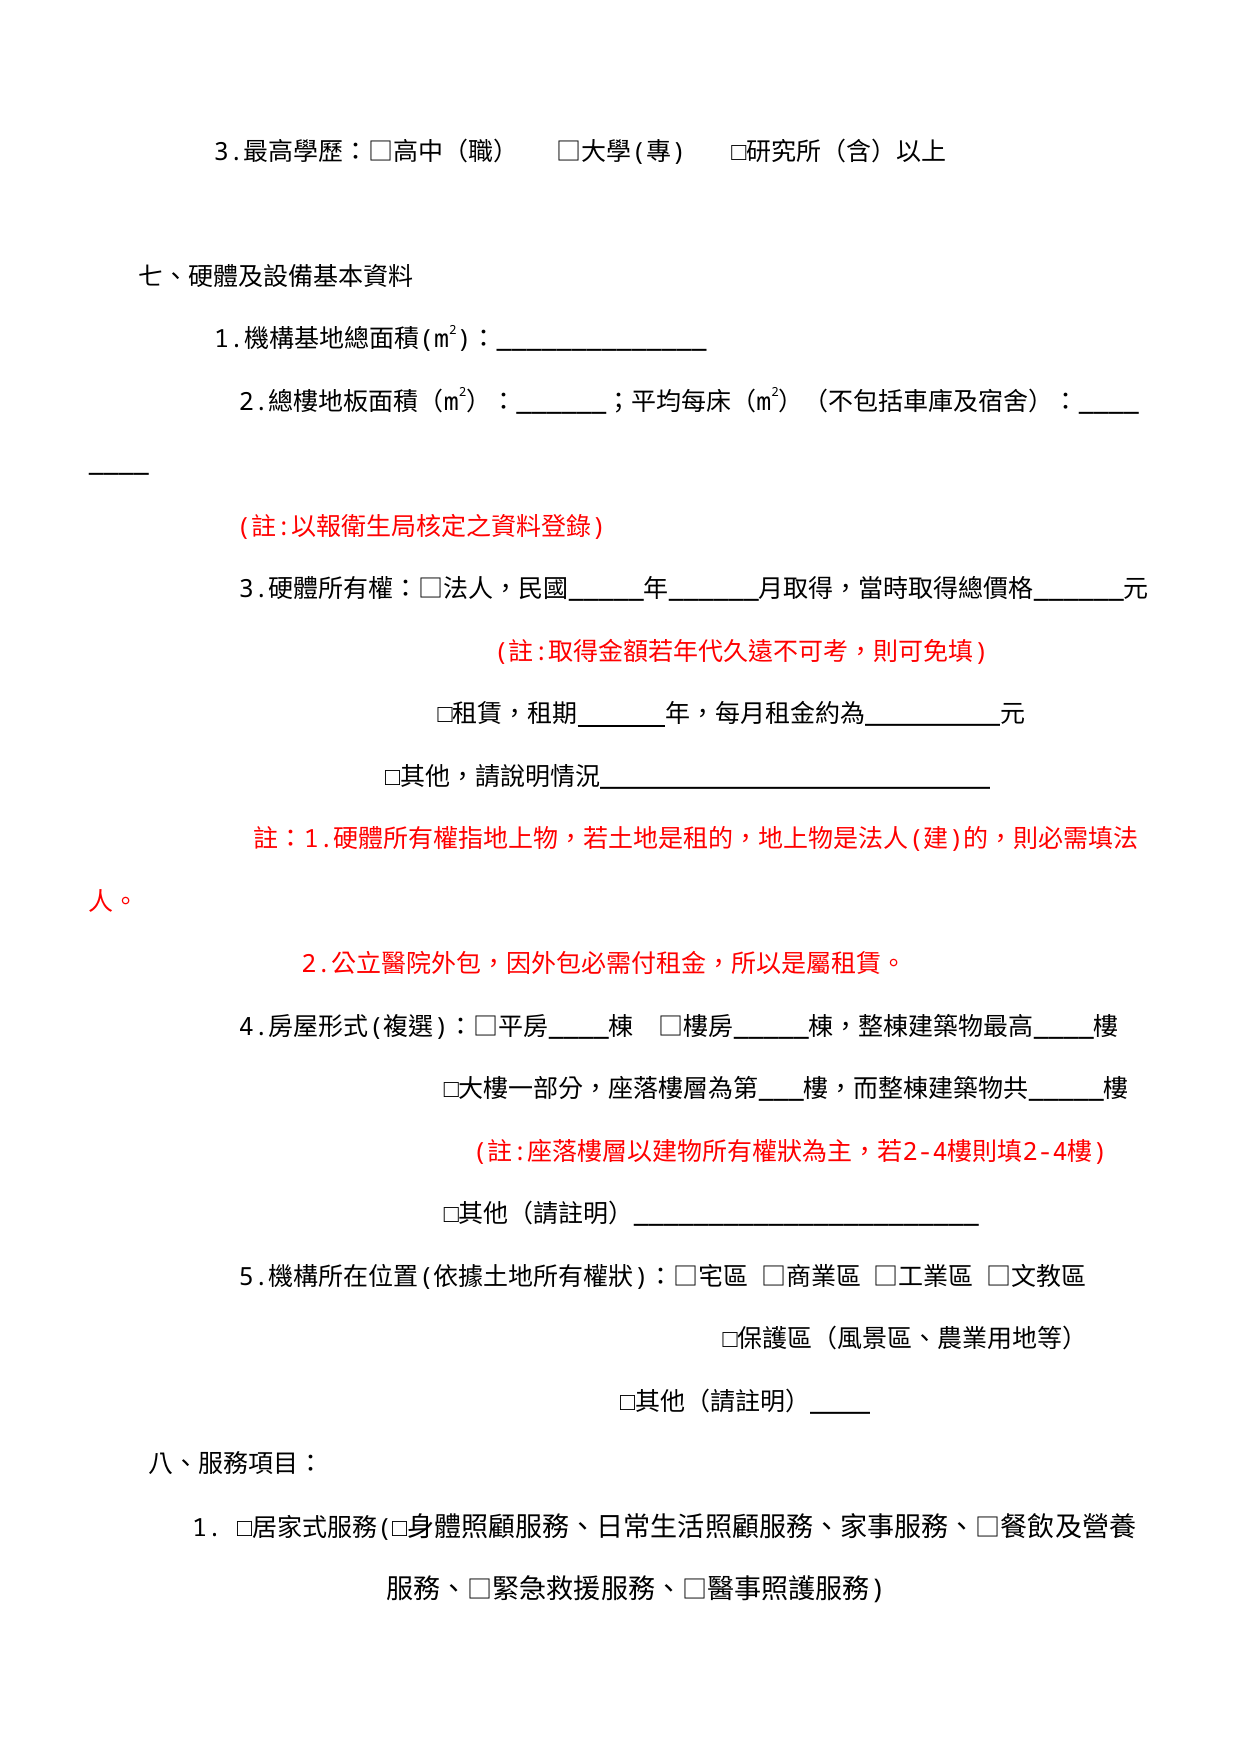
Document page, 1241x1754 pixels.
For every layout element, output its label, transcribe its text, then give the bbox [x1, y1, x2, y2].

text 4.房屋形式(複選)：□平房____棟 □樓房_____棟，整棟建築物最高____樓 [89, 983, 1152, 1045]
text 2.公立醫院外包，因外包必需付租金，所以是屬租賃。 [89, 920, 1152, 983]
text □租賃，租期 年，每月租金約為_________元 [89, 670, 1152, 733]
text 5.機構所在位置(依據土地所有權狀)：□宅區 □商業區 □工業區 □文教區 [89, 1233, 1152, 1295]
text 註：1.硬體所有權指地上物，若土地是租的，地上物是法人(建)的，則必需填法人。 [89, 795, 1152, 920]
text (註:以報衛生局核定之資料登錄) [89, 483, 1152, 545]
text 1. □居家式服務(□身體照顧服務、日常生活照顧服務、家事服務、□餐飲及營養服務、□緊急救援服務、□醫事照護服務) [192, 1483, 1152, 1608]
text □其他（請註明）____ [70, 1358, 1152, 1420]
text 3.硬體所有權：□法人，民國_____年______月取得，當時取得總價格______元 [89, 545, 1152, 608]
text □其他，請說明情況__________________________ [89, 733, 1152, 795]
text □其他（請註明）_______________________ [339, 1170, 1152, 1233]
text □大樓一部分，座落樓層為第___樓，而整棟建築物共_____樓 [339, 1045, 1152, 1108]
text (註:取得金額若年代久遠不可考，則可免填) [89, 608, 1152, 670]
text 3.最高學歷：□高中（職） □大學(專) □研究所（含）以上 [89, 108, 1152, 170]
text 2.總樓地板面積（m2）：______；平均每床（m2）（不包括車庫及宿舍）：________ [89, 358, 1152, 483]
text (註:座落樓層以建物所有權狀為主，若2-4樓則填2-4樓) [339, 1108, 1152, 1170]
text 八、服務項目： [89, 1420, 1152, 1483]
text □保護區（風景區、農業用地等） [89, 1295, 1152, 1358]
text 1.機構基地總面積(m2)：______________ [89, 295, 1152, 358]
text 七、硬體及設備基本資料 [89, 233, 1152, 295]
